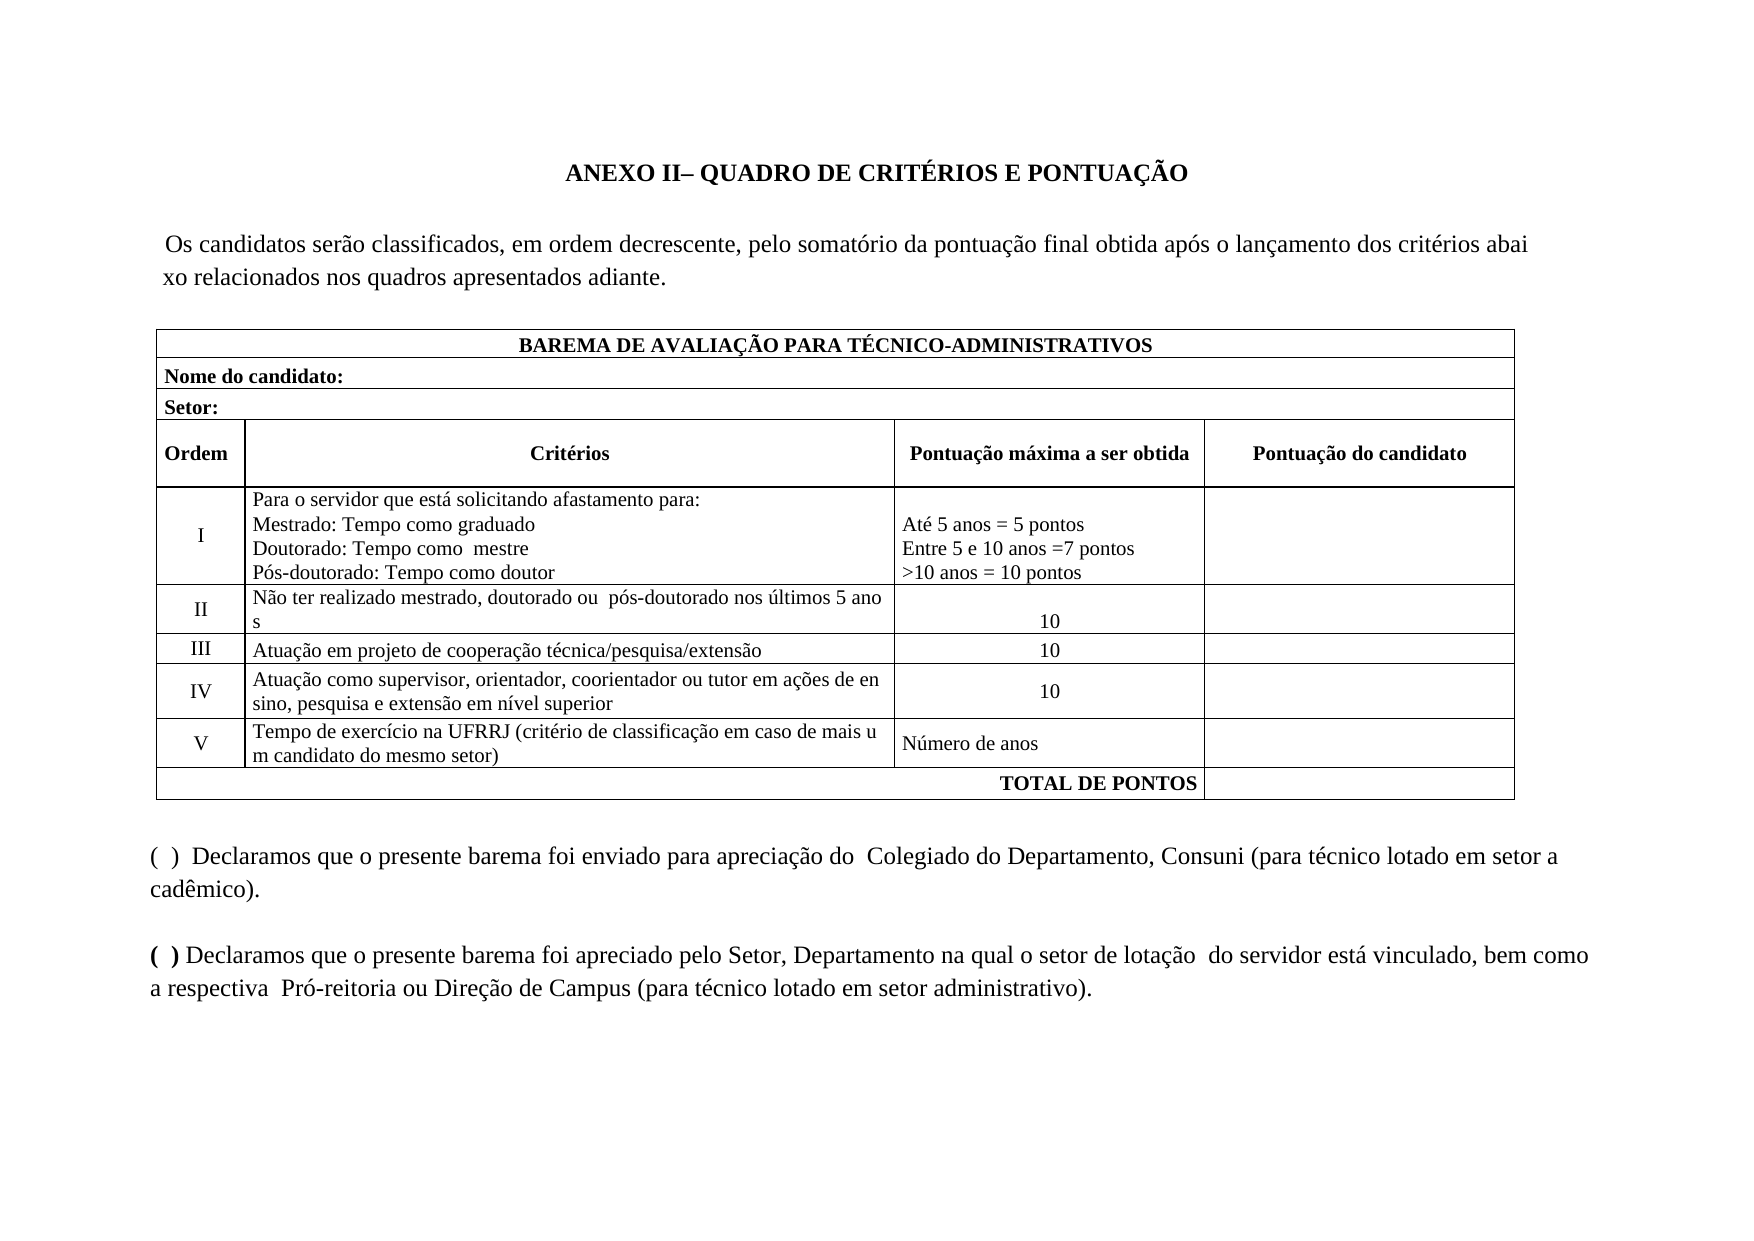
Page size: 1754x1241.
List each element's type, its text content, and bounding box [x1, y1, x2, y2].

text ( ) Declaramos que o presente barema foi enviado para apreciação do Colegiado do Departamento, Consuni (para técnico lotado em setor acadêmico). [150, 841, 1563, 903]
table_cell [1205, 719, 1514, 767]
table_cell [1205, 488, 1514, 584]
table_cell V [157, 719, 244, 767]
table_cell Pontuação do candidato [1205, 420, 1514, 486]
table_cell 10 [895, 634, 1204, 662]
table_cell Ordem [157, 420, 244, 486]
table_cell Setor: [157, 389, 1514, 419]
table_cell Nome do candidato: [157, 358, 1514, 388]
table_cell Até 5 anos = 5 pontos Entre 5 e 10 anos =7 pontos >10 anos = 10 pontos [895, 488, 1204, 584]
table_cell [1205, 585, 1514, 633]
table_cell [1205, 768, 1514, 798]
table_cell III [157, 634, 244, 662]
table_cell [1205, 634, 1514, 662]
table_cell Atuação em projeto de cooperação técnica/pesquisa/extensão [246, 634, 894, 662]
table_cell Atuação como supervisor, orientador, coorientador ou tutor em ações de ensino, pesquisa e extensão em nível superior [246, 664, 894, 718]
table_cell II [157, 585, 244, 633]
table_cell 10 [895, 585, 1204, 633]
text ( ) Declaramos que o presente barema foi apreciado pelo Setor, Departamento na qual o setor de lotação do servidor está vinculado, bem como a respectiva Pró-reitoria ou Direção de Campus (para técnico lotado em setor administrativo). [150, 940, 1604, 1002]
table_cell TOTAL DE PONTOS [157, 768, 1204, 798]
table_cell IV [157, 664, 244, 718]
text ANEXO II– QUADRO DE CRITÉRIOS E PONTUAÇÃO [150, 158, 1604, 187]
table_cell Tempo de exercício na UFRRJ (critério de classificação em caso de mais um candidato do mesmo setor) [246, 719, 894, 767]
table_cell Pontuação máxima a ser obtida [895, 420, 1204, 486]
table_cell Para o servidor que está solicitando afastamento para: Mestrado: Tempo como graduado Doutorado: Tempo como mestre Pós-doutorado: Tempo como doutor [246, 488, 894, 584]
table_cell [1205, 664, 1514, 718]
table_cell Não ter realizado mestrado, doutorado ou pós-doutorado nos últimos 5 anos [246, 585, 894, 633]
table_cell I [157, 488, 244, 584]
table_cell Critérios [246, 420, 894, 486]
text Os candidatos serão classificados, em ordem decrescente, pelo somatório da pontuação final obtida após o lançamento dos critérios abaixo relacionados nos quadros apresentados adiante. [162, 229, 1529, 291]
table_cell Número de anos [895, 719, 1204, 767]
table_cell 10 [895, 664, 1204, 718]
table_header BAREMA DE AVALIAÇÃO PARA TÉCNICO-ADMINISTRATIVOS [157, 330, 1514, 357]
